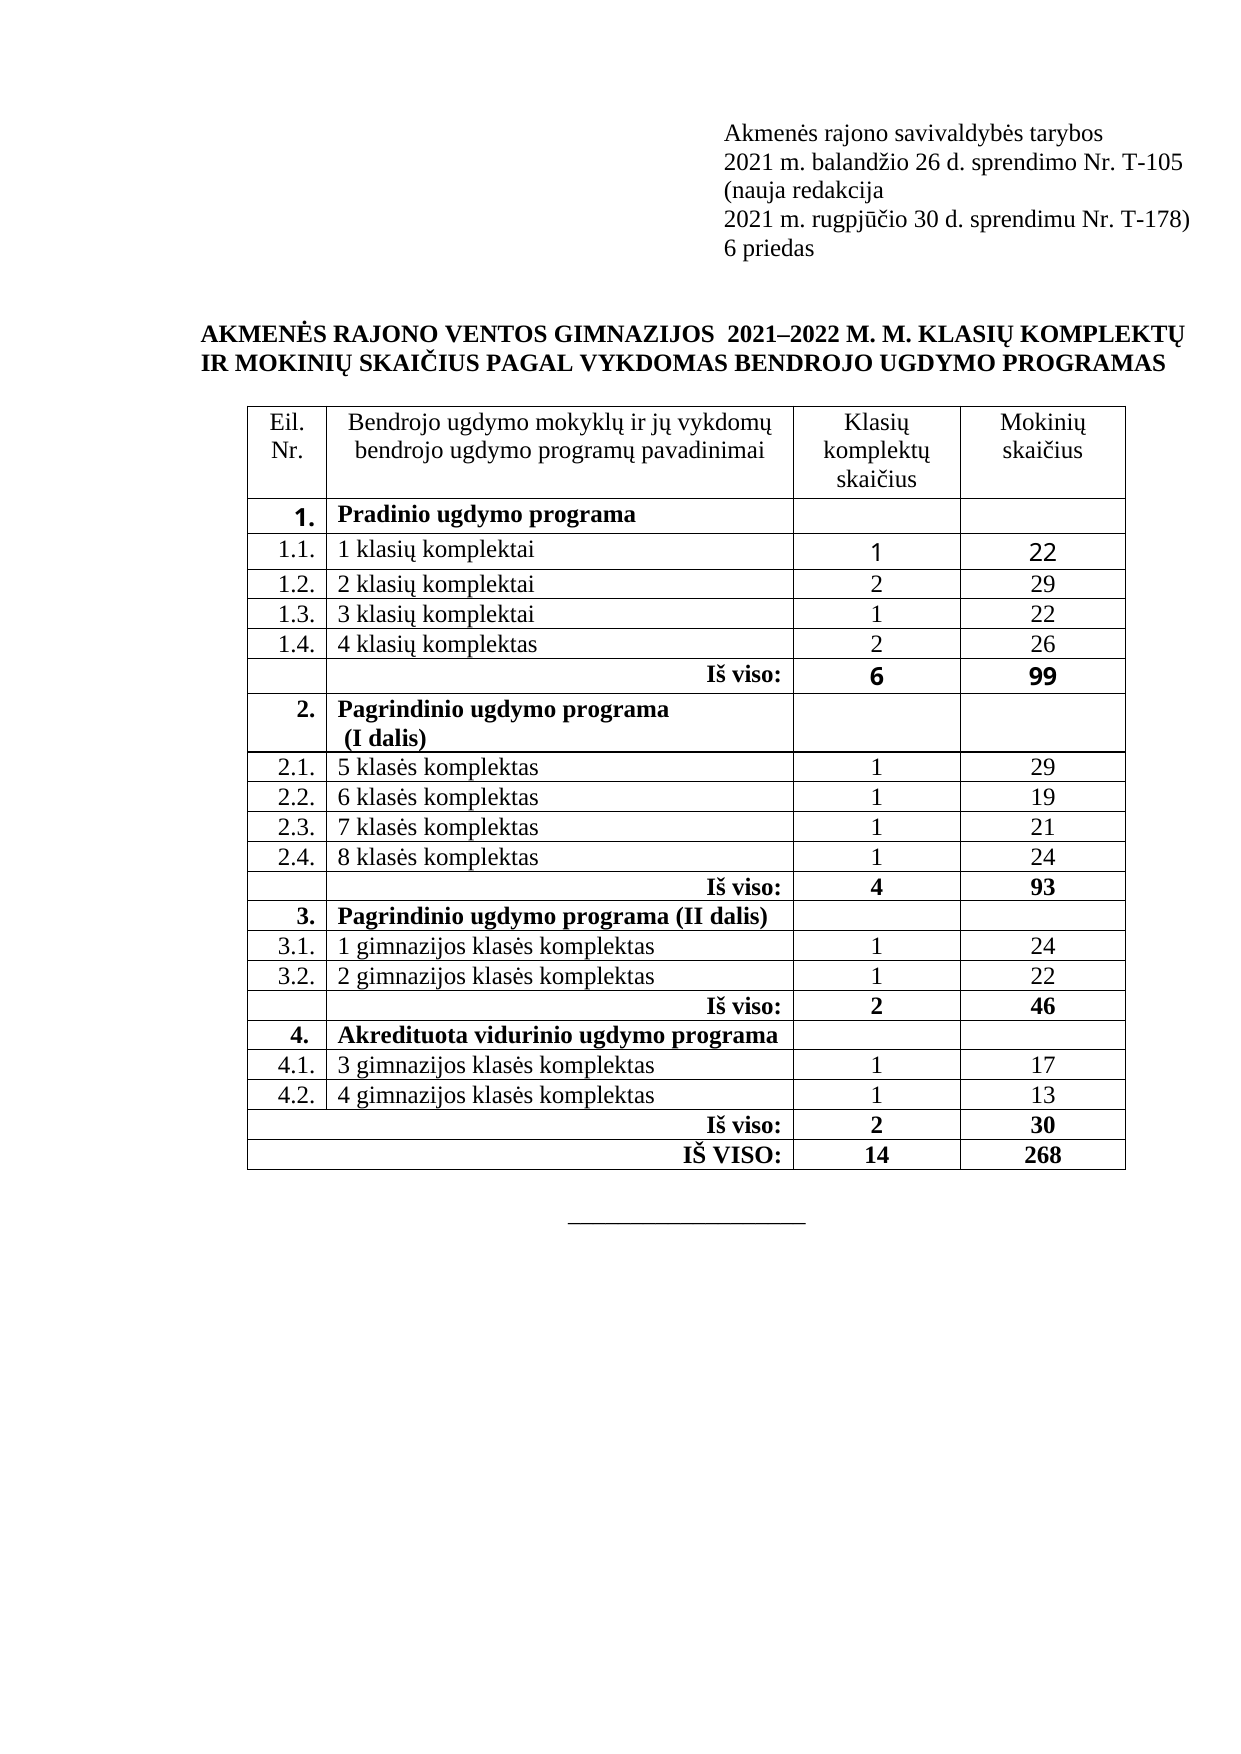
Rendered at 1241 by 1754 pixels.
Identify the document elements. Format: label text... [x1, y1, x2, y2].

table_cell 6 klasės komplektas [327, 782, 793, 811]
table_cell [794, 901, 960, 930]
table_cell 1 [794, 599, 960, 628]
table_cell 46 [961, 991, 1125, 1019]
table_cell [248, 991, 326, 1019]
table_cell 1 gimnazijos klasės komplektas [327, 931, 793, 960]
table_cell 29 [961, 570, 1125, 598]
table_cell Pagrindinio ugdymo programa (II dalis) [327, 901, 793, 930]
text (nauja redakcija [723, 176, 1196, 204]
table_cell [794, 499, 960, 533]
table_cell 1 [794, 842, 960, 871]
table_cell 1.2. [248, 570, 326, 598]
table_cell 3. [248, 901, 326, 930]
table_cell 3.2. [248, 961, 326, 990]
table_cell 4.2. [248, 1080, 326, 1109]
table_cell [961, 1021, 1125, 1049]
table_cell 1.3. [248, 599, 326, 628]
table_cell [248, 872, 326, 900]
text AKMENĖS RAJONO VENTOS GIMNAZIJOS 2021–2022 M. M. KLASIŲ KOMPLEKTŲ IR MOKINIŲ SKAIČIUS PAGAL VYKDOMAS BENDROJO UGDYMO PROGRAMAS [177, 319, 1196, 377]
table_cell [794, 694, 960, 751]
table_cell Iš viso: [327, 872, 793, 900]
table_cell 13 [961, 1080, 1125, 1109]
table_cell 268 [961, 1140, 1125, 1168]
table_cell 2.4. [248, 842, 326, 871]
table_cell 21 [961, 812, 1125, 841]
table_cell 2.2. [248, 782, 326, 811]
table_cell 2. [248, 694, 326, 751]
table_cell 1 [794, 1050, 960, 1079]
table_cell 7 klasės komplektas [327, 812, 793, 841]
text 6 priedas [723, 233, 1196, 262]
table_cell 2 [794, 629, 960, 658]
table_cell 3.1. [248, 931, 326, 960]
table_cell 5 klasės komplektas [327, 753, 793, 781]
table_cell 17 [961, 1050, 1125, 1079]
table_header Eil. Nr. [248, 407, 326, 498]
table_cell 4.1. [248, 1050, 326, 1079]
table_header Klasių komplektų skaičius [794, 407, 960, 498]
text ___________________ [177, 1198, 1196, 1227]
table_cell 14 [794, 1140, 960, 1168]
table_cell 2 klasių komplektai [327, 570, 793, 598]
table_cell 2.1. [248, 753, 326, 781]
table_cell 2 [794, 1110, 960, 1139]
table_cell Iš viso: [327, 659, 793, 693]
table_cell 1 klasių komplektai [327, 534, 793, 568]
table_cell 1 [794, 812, 960, 841]
table_cell 2.3. [248, 812, 326, 841]
table_cell 30 [961, 1110, 1125, 1139]
text Akmenės rajono savivaldybės tarybos [723, 118, 1196, 147]
table_cell 1 [794, 1080, 960, 1109]
table_cell IŠ VISO: [248, 1140, 793, 1168]
table_cell 1 [794, 961, 960, 990]
table_cell [794, 1021, 960, 1049]
table_cell 1 [794, 782, 960, 811]
table_header Mokinių skaičius [961, 407, 1125, 498]
table_header Bendrojo ugdymo mokyklų ir jų vykdomų bendrojo ugdymo programų pavadinimai [327, 407, 793, 498]
table_cell 24 [961, 931, 1125, 960]
table_cell Iš viso: [248, 1110, 793, 1139]
table_cell [961, 901, 1125, 930]
text 2021 m. rugpjūčio 30 d. sprendimu Nr. T-178) [723, 204, 1196, 233]
table_cell 1. [248, 499, 326, 533]
table_cell 24 [961, 842, 1125, 871]
table_cell 3 klasių komplektai [327, 599, 793, 628]
table_cell [961, 694, 1125, 751]
table_cell Pagrindinio ugdymo programa (I dalis) [327, 694, 793, 751]
table_cell 26 [961, 629, 1125, 658]
table_cell 22 [961, 599, 1125, 628]
table_cell 4 gimnazijos klasės komplektas [327, 1080, 793, 1109]
table_cell 22 [961, 961, 1125, 990]
table_cell 3 gimnazijos klasės komplektas [327, 1050, 793, 1079]
table_cell [961, 499, 1125, 533]
table_cell 8 klasės komplektas [327, 842, 793, 871]
table_cell 2 [794, 991, 960, 1019]
table_cell Pradinio ugdymo programa [327, 499, 793, 533]
table_cell 1 [794, 931, 960, 960]
table_cell 2 [794, 570, 960, 598]
table_cell 4 klasių komplektas [327, 629, 793, 658]
text 2021 m. balandžio 26 d. sprendimo Nr. T-105 [723, 147, 1196, 176]
table_cell 1 [794, 534, 960, 568]
table_cell 22 [961, 534, 1125, 568]
table_cell 4 [794, 872, 960, 900]
table_cell 1.4. [248, 629, 326, 658]
table_cell Akredituota vidurinio ugdymo programa [327, 1021, 793, 1049]
table_cell 29 [961, 753, 1125, 781]
table_cell 6 [794, 659, 960, 693]
table_cell Iš viso: [327, 991, 793, 1019]
table_cell 19 [961, 782, 1125, 811]
table_cell 4. [248, 1021, 326, 1049]
table_cell 2 gimnazijos klasės komplektas [327, 961, 793, 990]
table_cell 93 [961, 872, 1125, 900]
table_cell [248, 659, 326, 693]
table_cell 1 [794, 753, 960, 781]
table_cell 1.1. [248, 534, 326, 568]
table_cell 99 [961, 659, 1125, 693]
